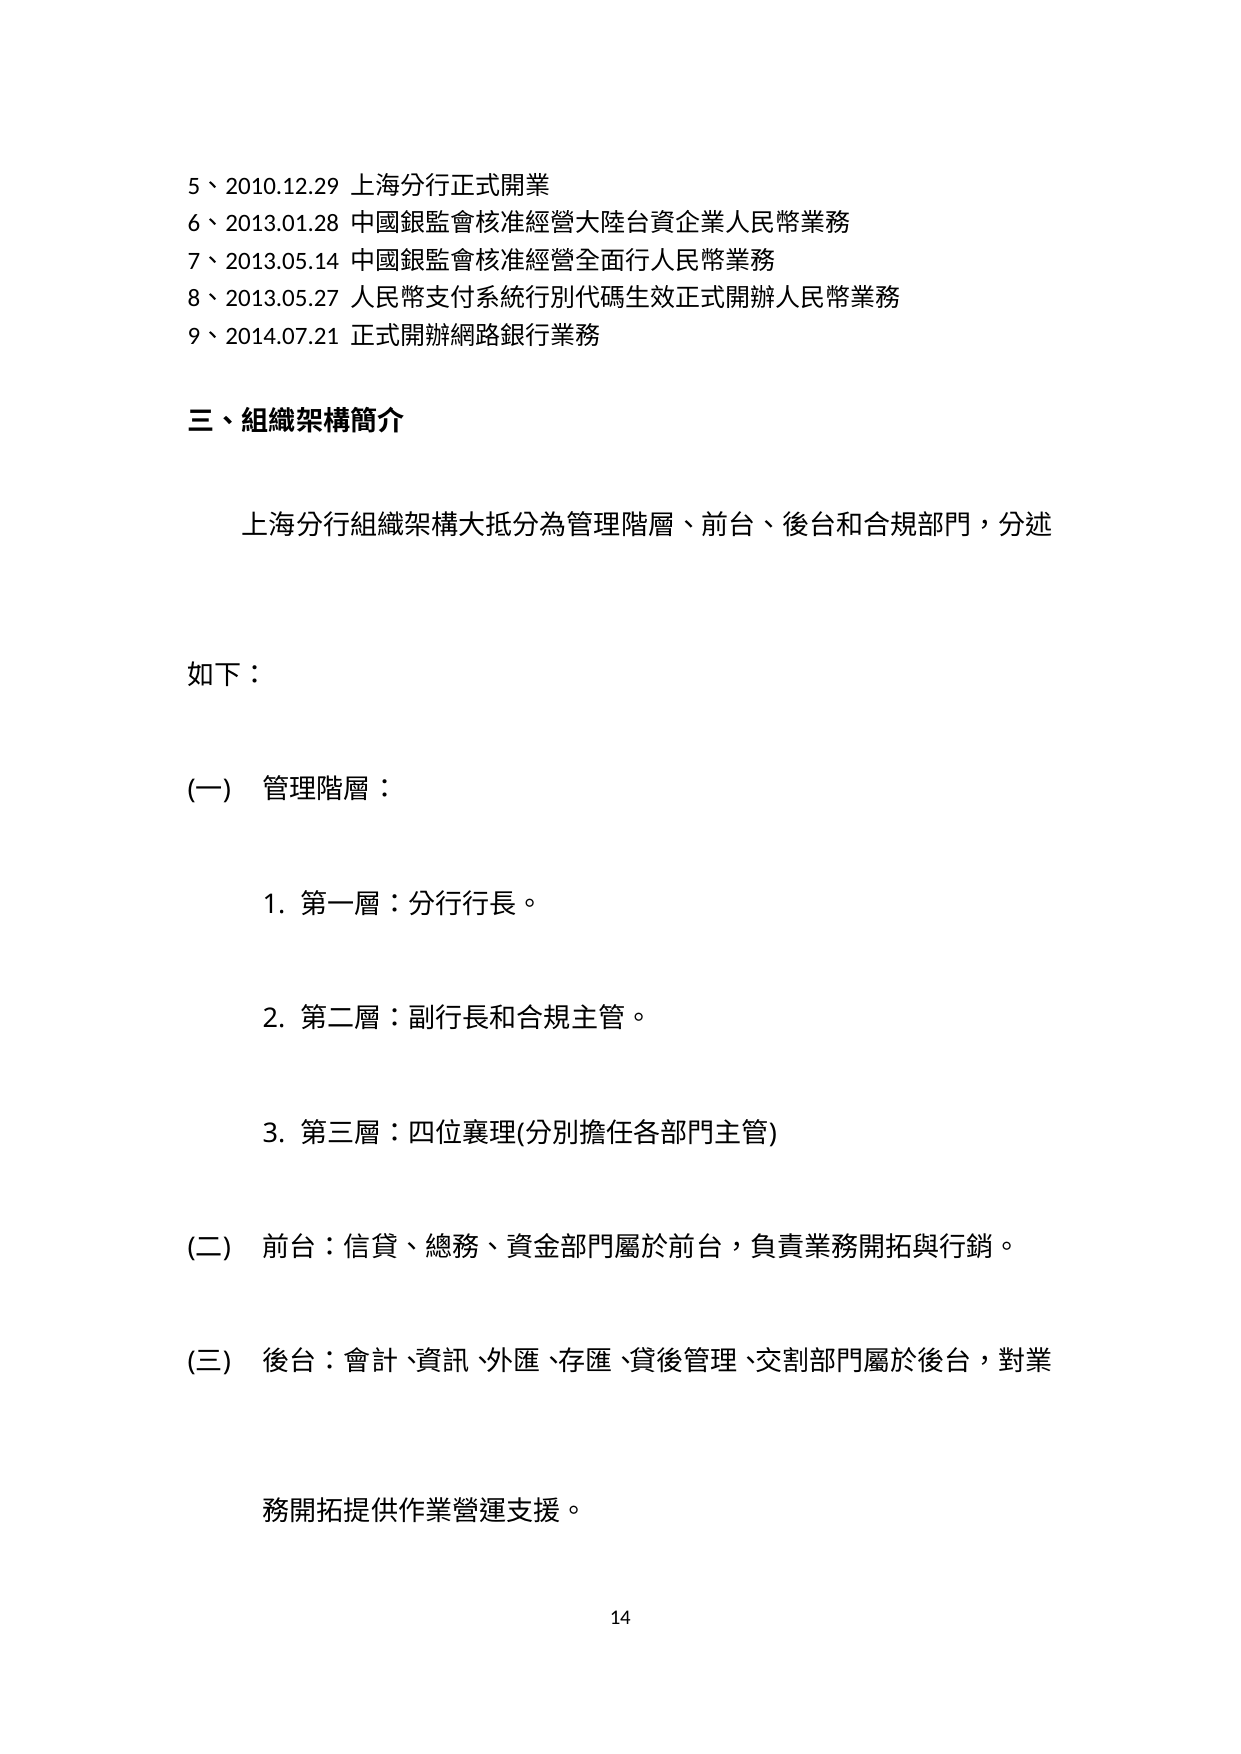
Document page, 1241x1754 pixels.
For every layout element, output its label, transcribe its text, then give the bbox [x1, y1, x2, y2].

list 第三層：四位襄理(分別擔任各部門主管) [262, 1093, 1053, 1168]
list 第二層：副行長和合規主管。 [262, 978, 1053, 1053]
text 9、2014.07.21 正式開辦網路銀行業務 [187, 314, 1053, 352]
text 5、2010.12.29 上海分行正式開業 [187, 164, 1053, 202]
text 上海分行組織架構大抵分為管理階層、前台、後台和合規部門，分述如下： [187, 485, 1053, 710]
subtitle 三、組織架構簡介 [187, 381, 1053, 456]
subtitle 管理階層： [187, 749, 1053, 824]
text 6、2013.01.28 中國銀監會核准經營大陸台資企業人民幣業務 [187, 202, 1053, 239]
subtitle 前台：信貸、總務、資金部門屬於前台，負責業務開拓與行銷。 [187, 1207, 1053, 1282]
subtitle 後台：會計、資訊、外匯、存匯、貸後管理、交割部門屬於後台，對業務開拓提供作業營運支援。 [187, 1321, 1053, 1546]
list 第一層：分行行長。 [262, 864, 1053, 939]
text 8、2013.05.27 人民幣支付系統行別代碼生效正式開辦人民幣業務 [187, 277, 1053, 314]
text 7、2013.05.14 中國銀監會核准經營全面行人民幣業務 [187, 239, 1053, 277]
